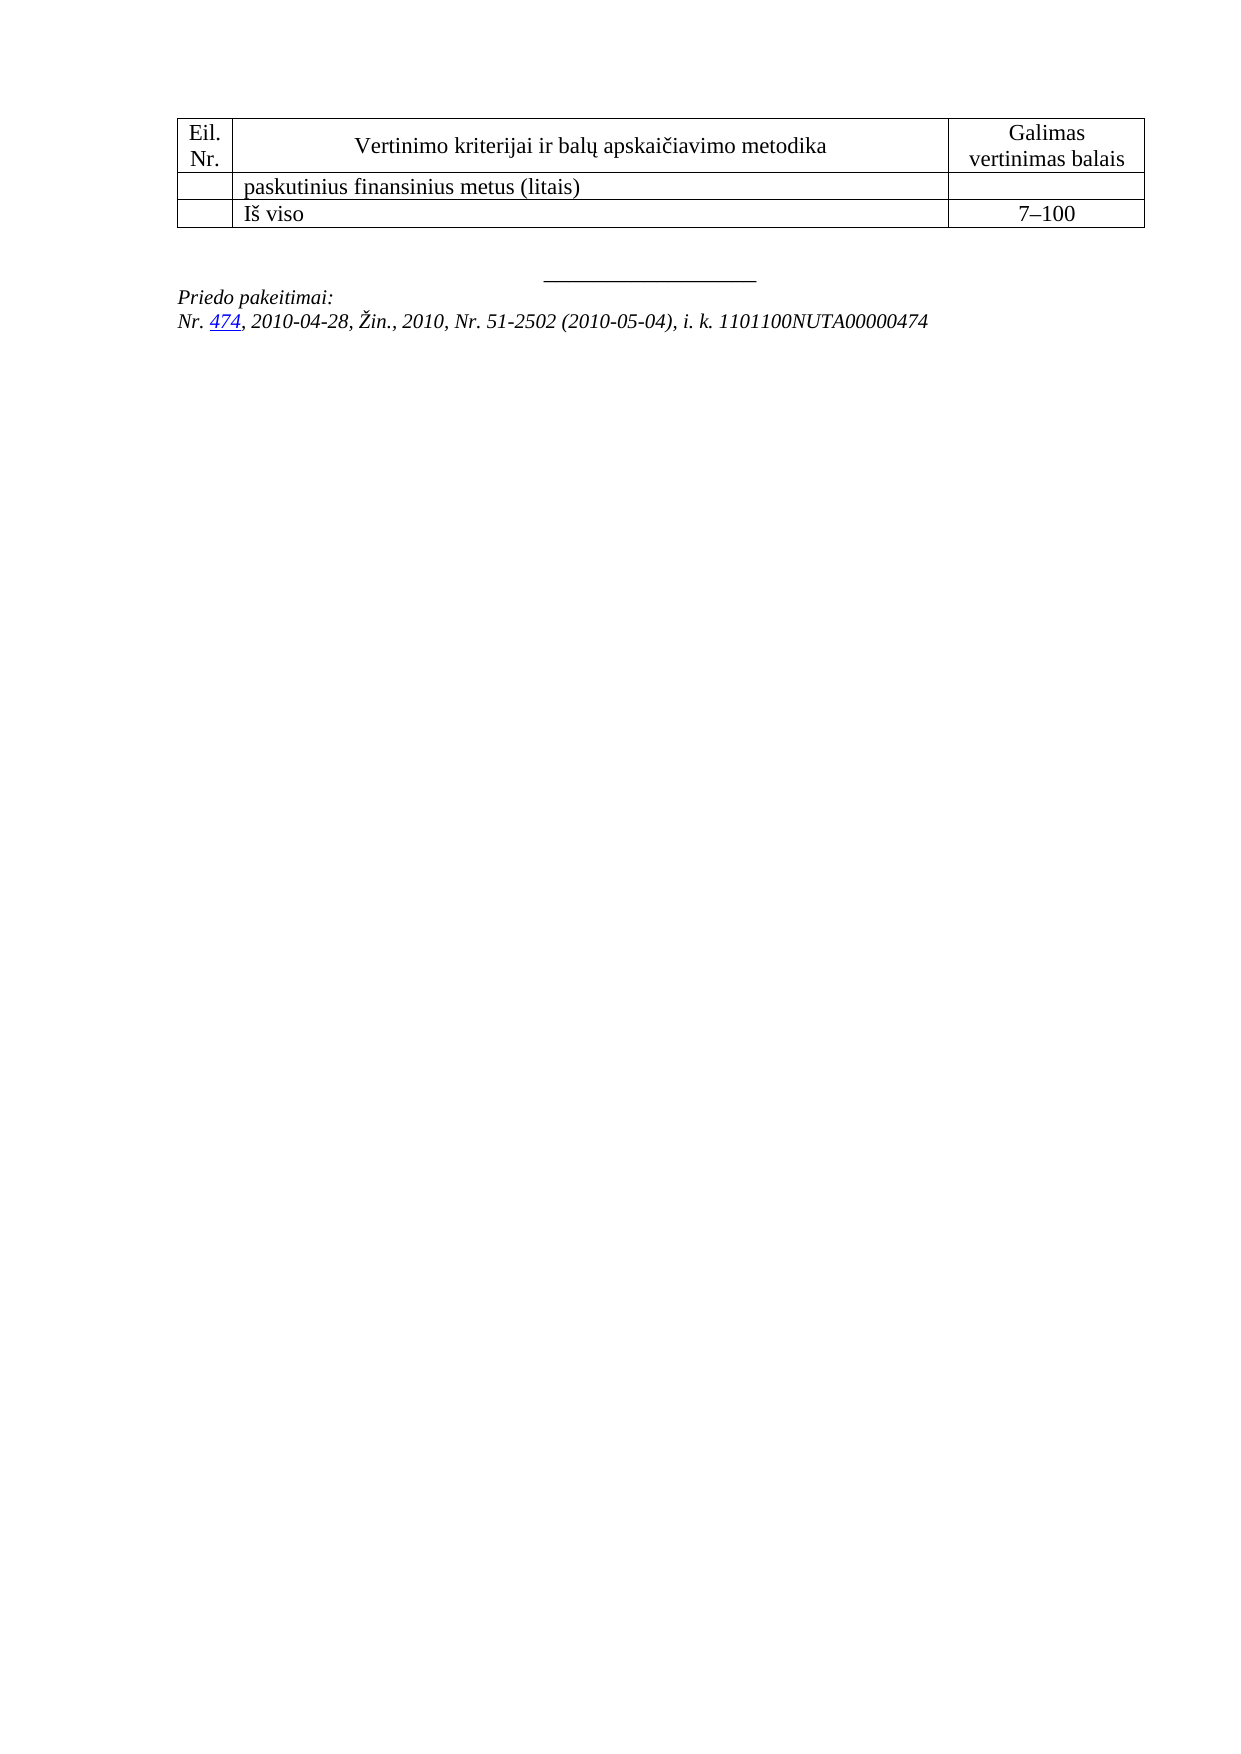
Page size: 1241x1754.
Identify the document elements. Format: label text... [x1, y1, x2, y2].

table_cell [949, 173, 1144, 199]
table_header Galimas vertinimas balais [949, 119, 1144, 172]
table_cell [178, 173, 232, 199]
table_cell Iš viso [233, 200, 948, 227]
text Nr. 474, 2010-04-28, Žin., 2010, Nr. 51-2502 (2010-05-04), i. k. 1101100NUTA00000474 [177, 309, 1122, 333]
text Priedo pakeitimai: [177, 285, 1122, 309]
table_header Eil. Nr. [178, 119, 232, 172]
table_header Vertinimo kriterijai ir balų apskaičiavimo metodika [233, 119, 948, 172]
table_cell paskutinius finansinius metus (litais) [233, 173, 948, 199]
table_cell 7–100 [949, 200, 1144, 227]
table_cell [178, 200, 232, 227]
text _________________ [177, 256, 1122, 285]
